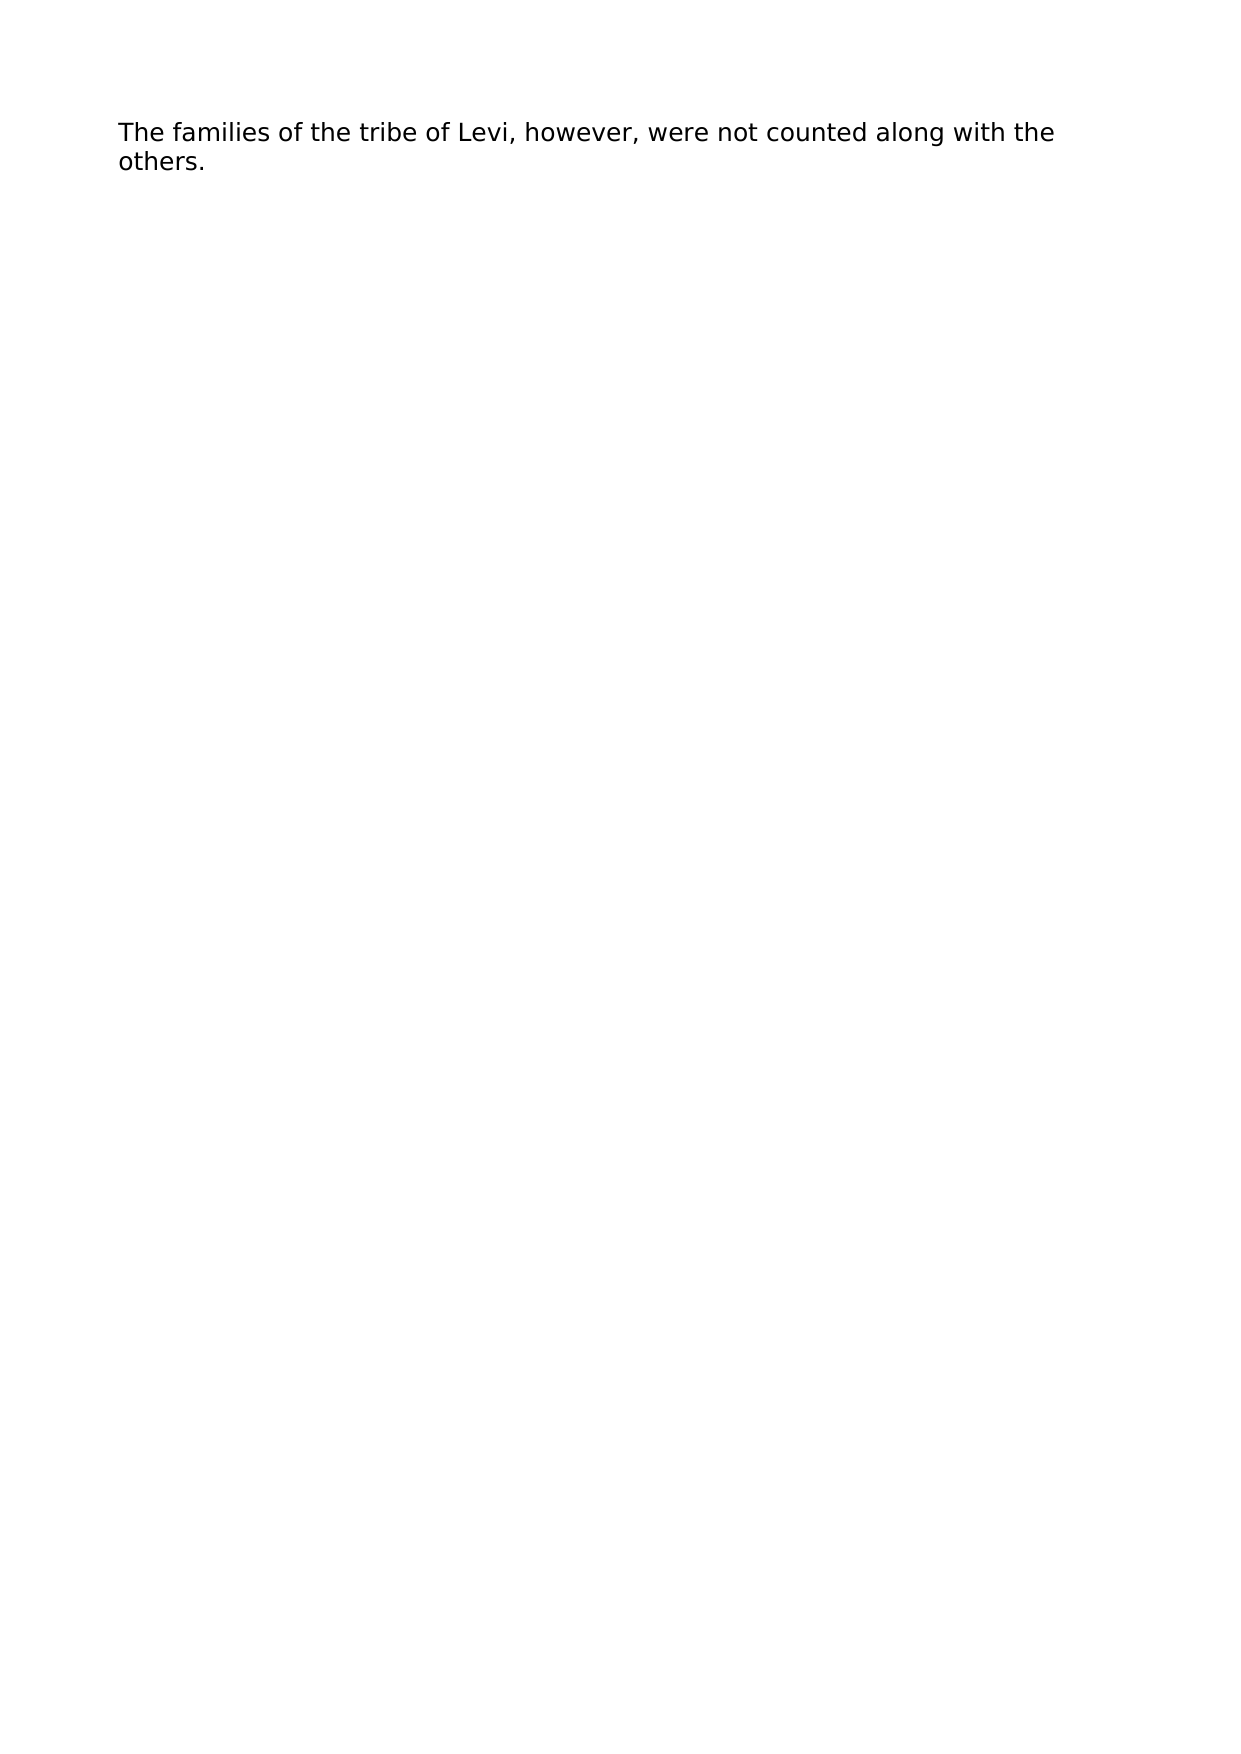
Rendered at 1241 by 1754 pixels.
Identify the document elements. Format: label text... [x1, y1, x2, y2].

text The families of the tribe of Levi, however, were not counted along with the others. [118, 118, 1122, 176]
